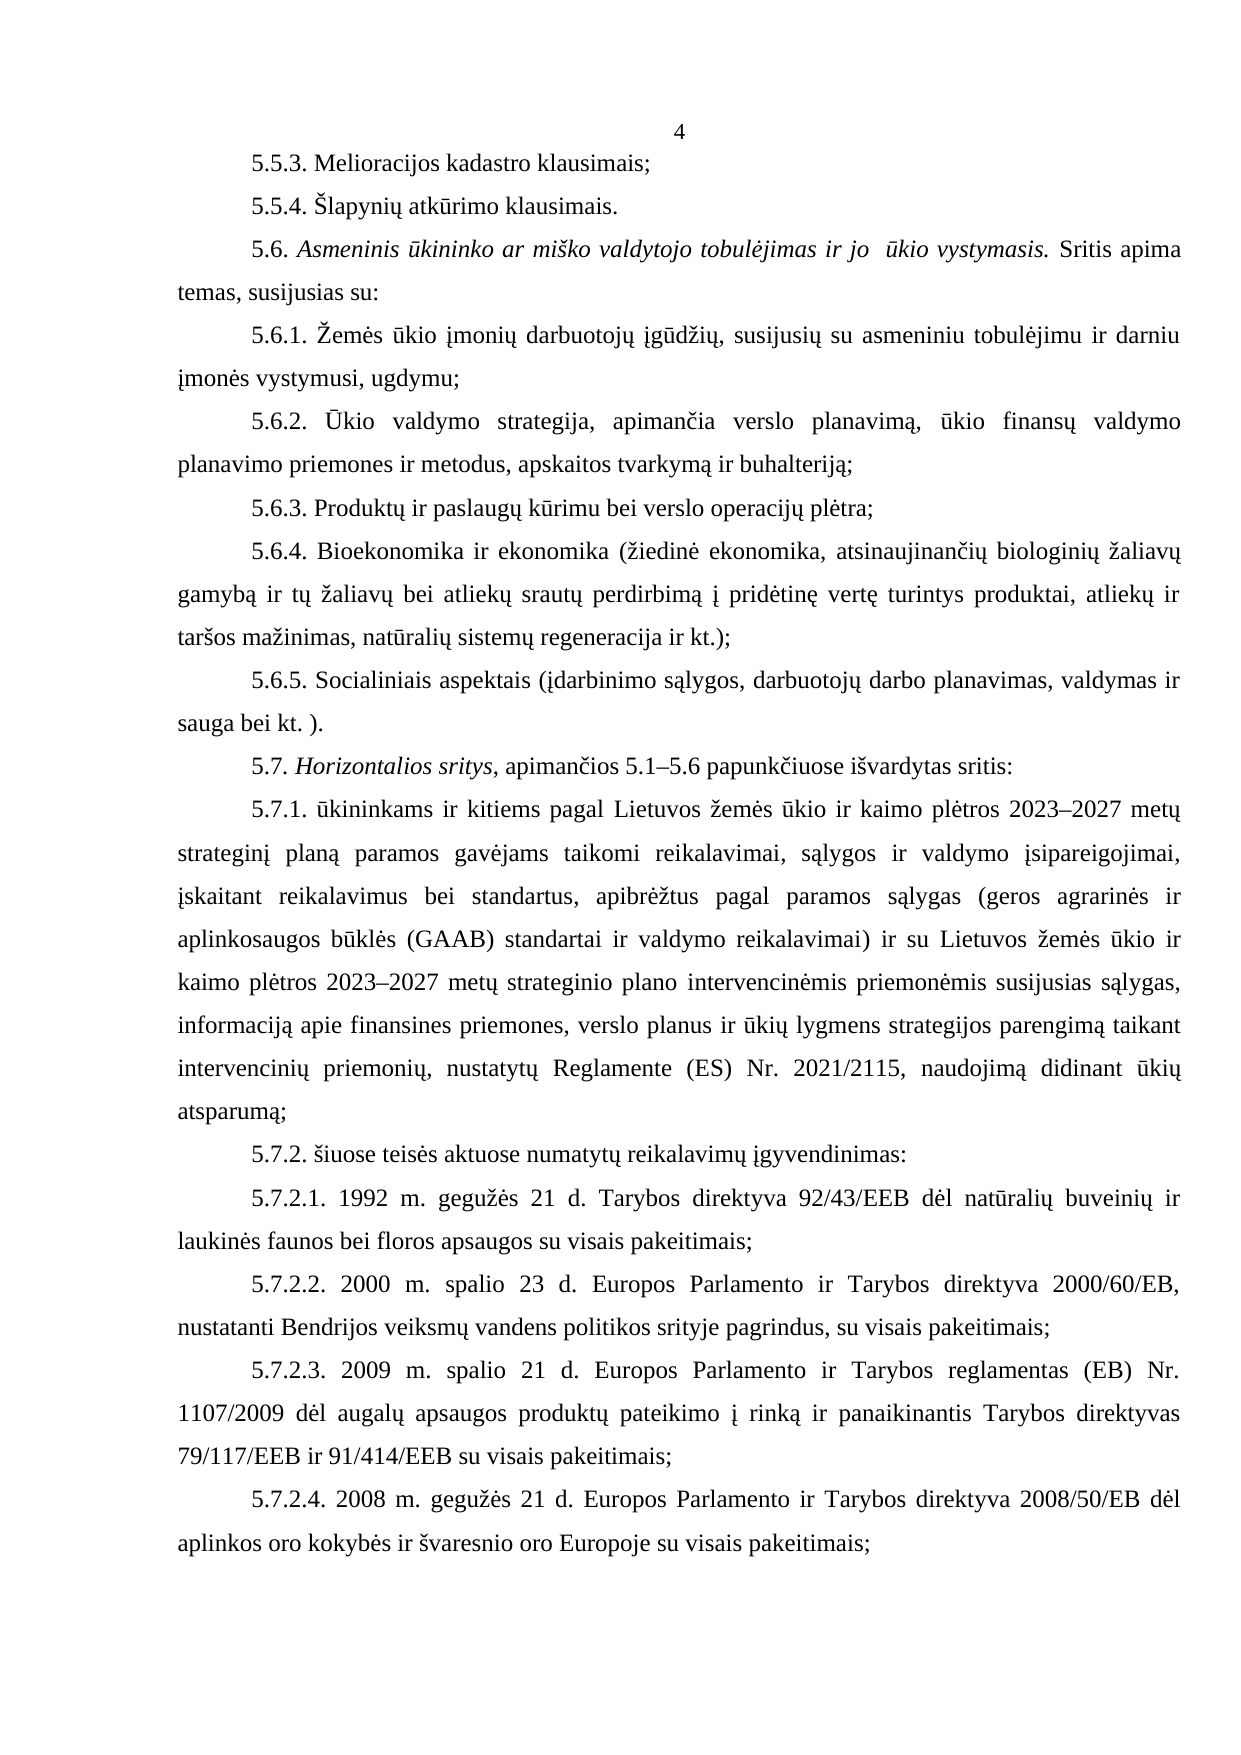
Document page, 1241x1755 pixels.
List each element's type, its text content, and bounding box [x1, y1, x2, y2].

text 5.7.2.1. 1992 m. gegužės 21 d. Tarybos direktyva 92/43/EEB dėl natūralių buveinių ir laukinės faunos bei floros apsaugos su visais pakeitimais; [177, 1183, 1181, 1254]
text 5.6.4. Bioekonomika ir ekonomika (žiedinė ekonomika, atsinaujinančių biologinių žaliavų gamybą ir tų žaliavų bei atliekų srautų perdirbimą į pridėtinę vertę turintys produktai, atliekų ir taršos mažinimas, natūralių sistemų regeneracija ir kt.); [177, 536, 1181, 651]
text 5.7.2.3. 2009 m. spalio 21 d. Europos Parlamento ir Tarybos reglamentas (EB) Nr. 1107/2009 dėl augalų apsaugos produktų pateikimo į rinką ir panaikinantis Tarybos direktyvas 79/117/EEB ir 91/414/EEB su visais pakeitimais; [177, 1355, 1181, 1470]
text 5.6. Asmeninis ūkininko ar miško valdytojo tobulėjimas ir jo ūkio vystymasis. Sritis apima temas, susijusias su: [177, 234, 1181, 306]
text 5.6.5. Socialiniais aspektais (įdarbinimo sąlygos, darbuotojų darbo planavimas, valdymas ir sauga bei kt. ). [177, 665, 1181, 737]
text 5.5.3. Melioracijos kadastro klausimais; [177, 148, 1181, 176]
text 5.7.2.4. 2008 m. gegužės 21 d. Europos Parlamento ir Tarybos direktyva 2008/50/EB dėl aplinkos oro kokybės ir švaresnio oro Europoje su visais pakeitimais; [177, 1484, 1181, 1556]
text 5.7.2.2. 2000 m. spalio 23 d. Europos Parlamento ir Tarybos direktyva 2000/60/EB, nustatanti Bendrijos veiksmų vandens politikos srityje pagrindus, su visais pakeitimais; [177, 1269, 1181, 1341]
text 5.6.2. Ūkio valdymo strategija, apimančia verslo planavimą, ūkio finansų valdymo planavimo priemones ir metodus, apskaitos tvarkymą ir buhalteriją; [177, 406, 1181, 478]
text 5.5.4. Šlapynių atkūrimo klausimais. [177, 191, 1181, 219]
text 5.7.2. šiuose teisės aktuose numatytų reikalavimų įgyvendinimas: [177, 1139, 1181, 1168]
text 5.7. Horizontalios sritys, apimančios 5.1–5.6 papunkčiuose išvardytas sritis: [177, 751, 1181, 780]
text 5.7.1. ūkininkams ir kitiems pagal Lietuvos žemės ūkio ir kaimo plėtros 2023–2027 metų strateginį planą paramos gavėjams taikomi reikalavimai, sąlygos ir valdymo įsipareigojimai, įskaitant reikalavimus bei standartus, apibrėžtus pagal paramos sąlygas (geros agrarinės ir aplinkosaugos būklės (GAAB) standartai ir valdymo reikalavimai) ir su Lietuvos žemės ūkio ir kaimo plėtros 2023–2027 metų strateginio plano intervencinėmis priemonėmis susijusias sąlygas, informaciją apie finansines priemones, verslo planus ir ūkių lygmens strategijos parengimą taikant intervencinių priemonių, nustatytų Reglamente (ES) Nr. 2021/2115, naudojimą didinant ūkių atsparumą; [177, 794, 1181, 1125]
text 5.6.1. Žemės ūkio įmonių darbuotojų įgūdžių, susijusių su asmeniniu tobulėjimu ir darniu įmonės vystymusi, ugdymu; [177, 320, 1181, 392]
text 5.6.3. Produktų ir paslaugų kūrimu bei verslo operacijų plėtra; [177, 493, 1181, 521]
